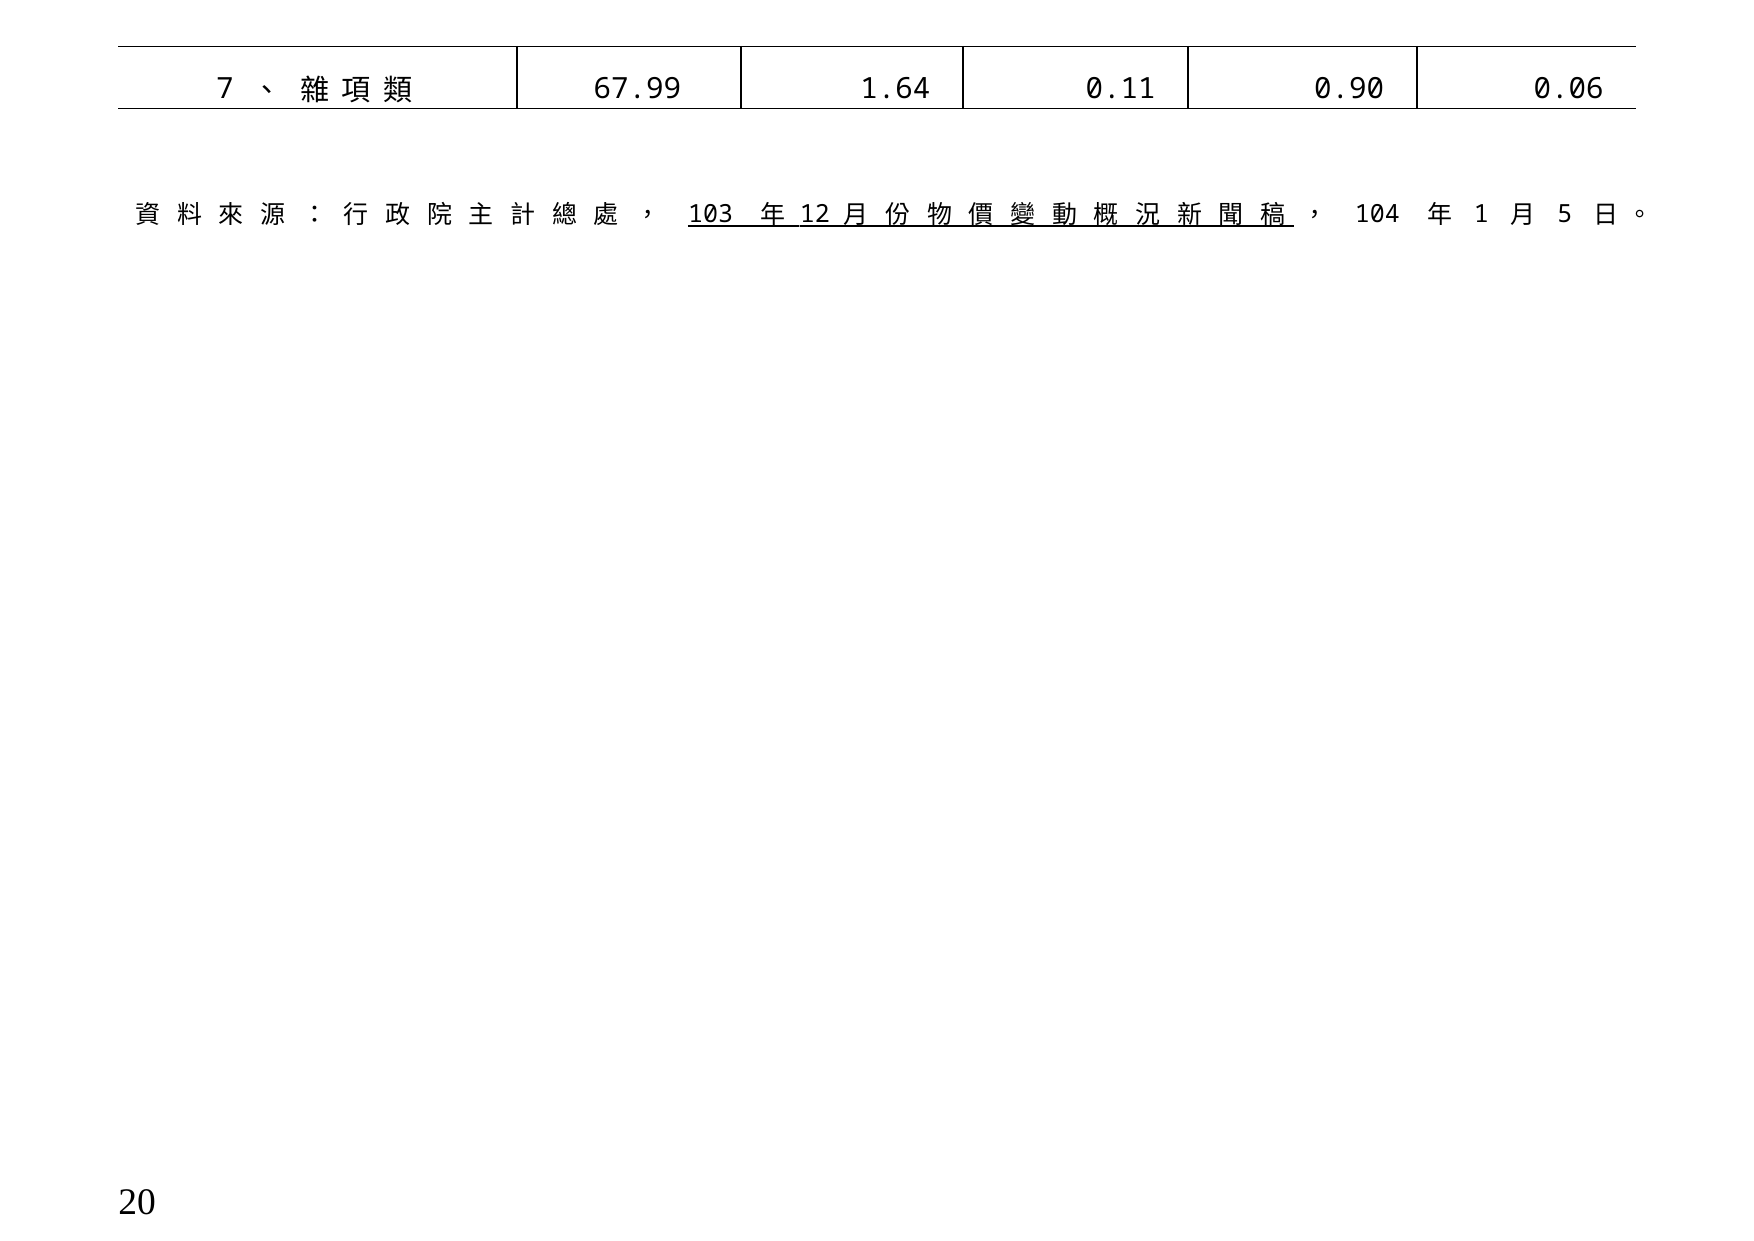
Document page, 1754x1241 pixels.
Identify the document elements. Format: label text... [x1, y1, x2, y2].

table_cell 1.64 [742, 47, 962, 108]
table_cell 0.90 [1189, 47, 1416, 108]
table_cell 0.11 [964, 47, 1187, 108]
table_cell 7、雜項類 [118, 47, 516, 108]
text 資料來源：行政院主計總處，103年12月份物價變動概況新聞稿，104年1月5日。 [127, 171, 1627, 233]
table_cell 67.99 [518, 47, 740, 108]
table_cell 0.06 [1418, 47, 1636, 108]
